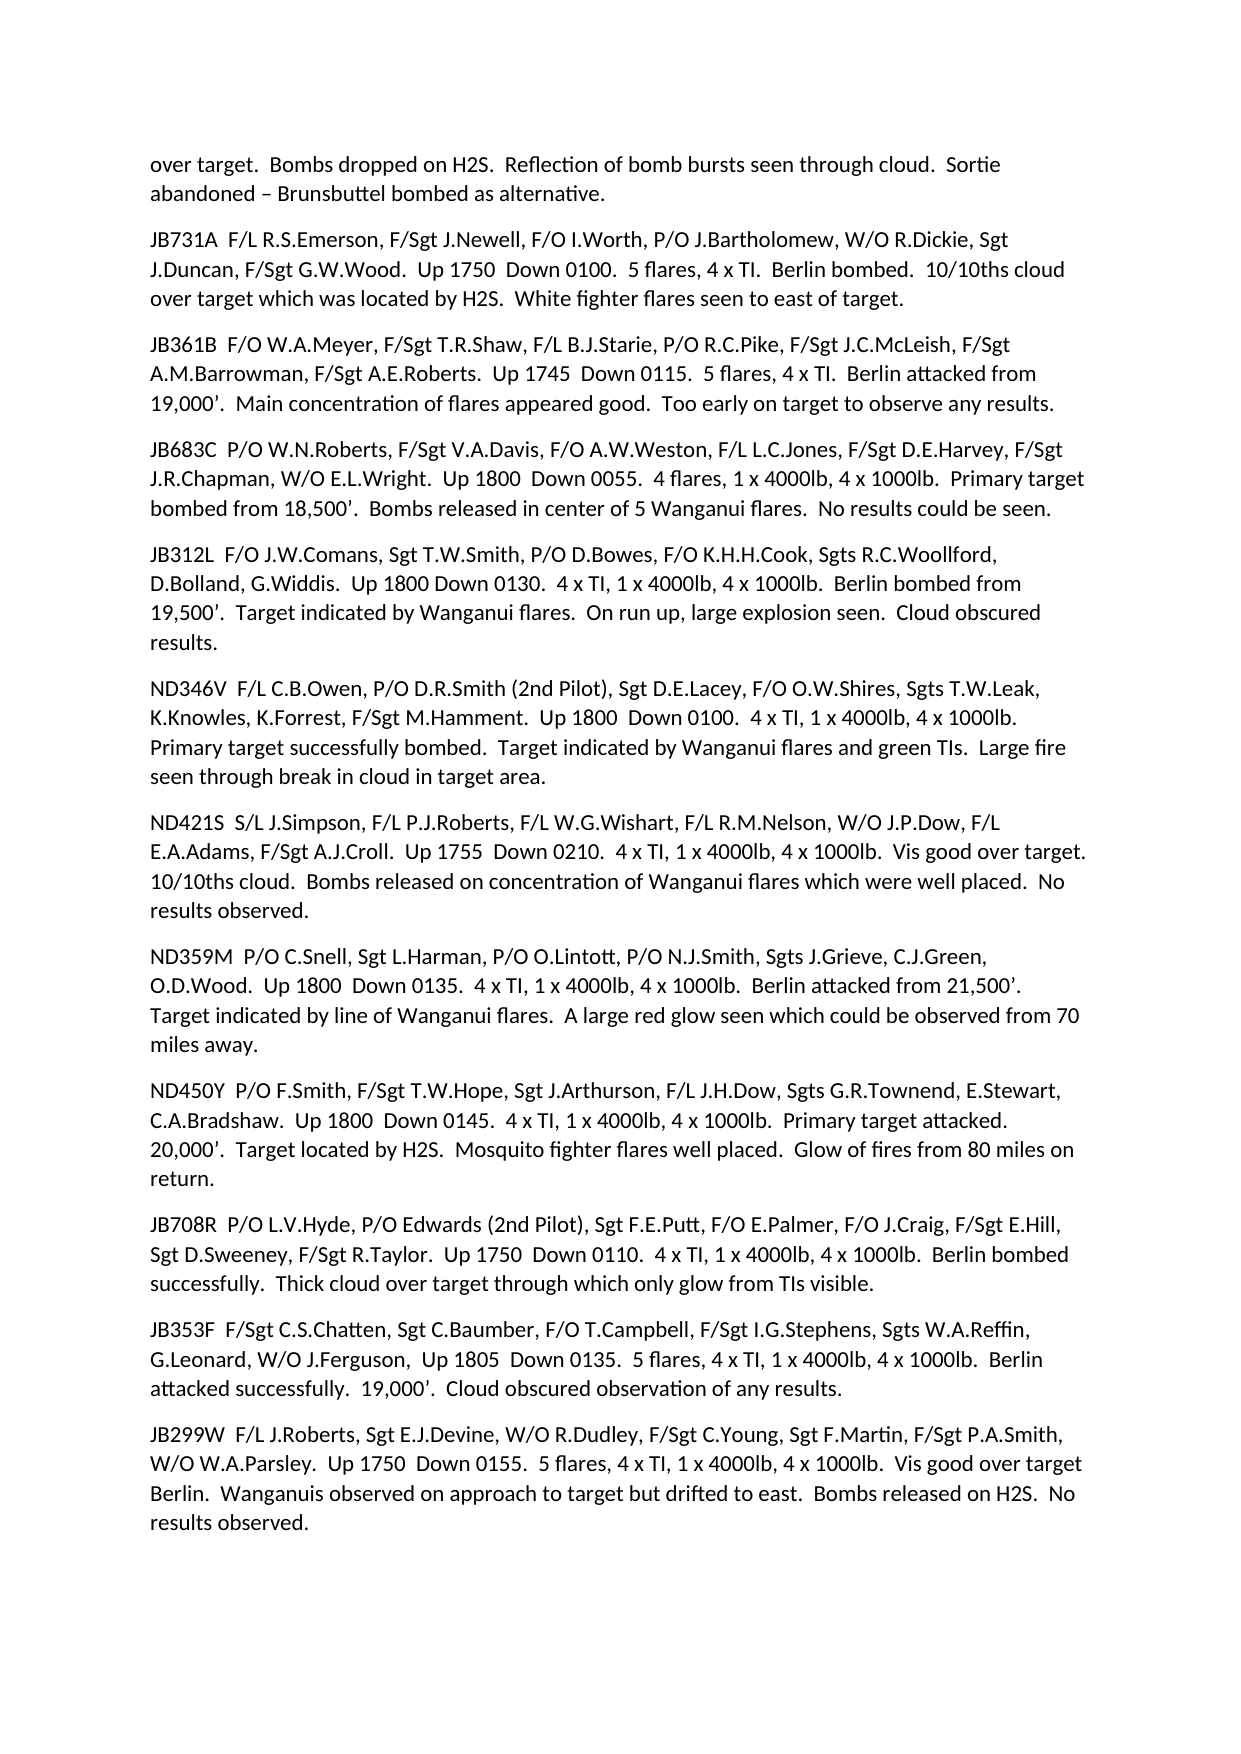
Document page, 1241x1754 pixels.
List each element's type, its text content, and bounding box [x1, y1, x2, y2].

text ND346V F/L C.B.Owen, P/O D.R.Smith (2nd Pilot), Sgt D.E.Lacey, F/O O.W.Shires, Sgts T.W.Leak, K.Knowles, K.Forrest, F/Sgt M.Hamment. Up 1800 Down 0100. 4 x TI, 1 x 4000lb, 4 x 1000lb. Primary target successfully bombed. Target indicated by Wanganui flares and green TIs. Large fire seen through break in cloud in target area. [150, 674, 1090, 790]
text JB353F F/Sgt C.S.Chatten, Sgt C.Baumber, F/O T.Campbell, F/Sgt I.G.Stephens, Sgts W.A.Reffin, G.Leonard, W/O J.Ferguson, Up 1805 Down 0135. 5 flares, 4 x TI, 1 x 4000lb, 4 x 1000lb. Berlin attacked successfully. 19,000’. Cloud obscured observation of any results. [150, 1315, 1090, 1402]
text JB731A F/L R.S.Emerson, F/Sgt J.Newell, F/O I.Worth, P/O J.Bartholomew, W/O R.Dickie, Sgt J.Duncan, F/Sgt G.W.Wood. Up 1750 Down 0100. 5 flares, 4 x TI. Berlin bombed. 10/10ths cloud over target which was located by H2S. White fighter flares seen to east of target. [150, 225, 1090, 312]
text ND421S S/L J.Simpson, F/L P.J.Roberts, F/L W.G.Wishart, F/L R.M.Nelson, W/O J.P.Dow, F/L E.A.Adams, F/Sgt A.J.Croll. Up 1755 Down 0210. 4 x TI, 1 x 4000lb, 4 x 1000lb. Vis good over target. 10/10ths cloud. Bombs released on concentration of Wanganui flares which were well placed. No results observed. [150, 808, 1090, 924]
text JB708R P/O L.V.Hyde, P/O Edwards (2nd Pilot), Sgt F.E.Putt, F/O E.Palmer, F/O J.Craig, F/Sgt E.Hill, Sgt D.Sweeney, F/Sgt R.Taylor. Up 1750 Down 0110. 4 x TI, 1 x 4000lb, 4 x 1000lb. Berlin bombed successfully. Thick cloud over target through which only glow from TIs visible. [150, 1211, 1090, 1297]
text ND359M P/O C.Snell, Sgt L.Harman, P/O O.Lintott, P/O N.J.Smith, Sgts J.Grieve, C.J.Green, O.D.Wood. Up 1800 Down 0135. 4 x TI, 1 x 4000lb, 4 x 1000lb. Berlin attacked from 21,500’. Target indicated by line of Wanganui flares. A large red glow seen which could be observed from 70 miles away. [150, 942, 1090, 1058]
text over target. Bombs dropped on H2S. Reflection of bomb bursts seen through cloud. Sortie abandoned – Brunsbuttel bombed as alternative. [150, 150, 1090, 207]
text ND450Y P/O F.Smith, F/Sgt T.W.Hope, Sgt J.Arthurson, F/L J.H.Dow, Sgts G.R.Townend, E.Stewart, C.A.Bradshaw. Up 1800 Down 0145. 4 x TI, 1 x 4000lb, 4 x 1000lb. Primary target attacked. 20,000’. Target located by H2S. Mosquito fighter flares well placed. Glow of fires from 80 miles on return. [150, 1076, 1090, 1193]
text JB683C P/O W.N.Roberts, F/Sgt V.A.Davis, F/O A.W.Weston, F/L L.C.Jones, F/Sgt D.E.Harvey, F/Sgt J.R.Chapman, W/O E.L.Wright. Up 1800 Down 0055. 4 flares, 1 x 4000lb, 4 x 1000lb. Primary target bombed from 18,500’. Bombs released in center of 5 Wanganui flares. No results could be seen. [150, 435, 1090, 522]
text JB361B F/O W.A.Meyer, F/Sgt T.R.Shaw, F/L B.J.Starie, P/O R.C.Pike, F/Sgt J.C.McLeish, F/Sgt A.M.Barrowman, F/Sgt A.E.Roberts. Up 1745 Down 0115. 5 flares, 4 x TI. Berlin attacked from 19,000’. Main concentration of flares appeared good. Too early on target to observe any results. [150, 330, 1090, 417]
text JB312L F/O J.W.Comans, Sgt T.W.Smith, P/O D.Bowes, F/O K.H.H.Cook, Sgts R.C.Woollford, D.Bolland, G.Widdis. Up 1800 Down 0130. 4 x TI, 1 x 4000lb, 4 x 1000lb. Berlin bombed from 19,500’. Target indicated by Wanganui flares. On run up, large explosion seen. Cloud obscured results. [150, 540, 1090, 656]
text JB299W F/L J.Roberts, Sgt E.J.Devine, W/O R.Dudley, F/Sgt C.Young, Sgt F.Martin, F/Sgt P.A.Smith, W/O W.A.Parsley. Up 1750 Down 0155. 5 flares, 4 x TI, 1 x 4000lb, 4 x 1000lb. Vis good over target Berlin. Wanganuis observed on approach to target but drifted to east. Bombs released on H2S. No results observed. [150, 1420, 1090, 1536]
